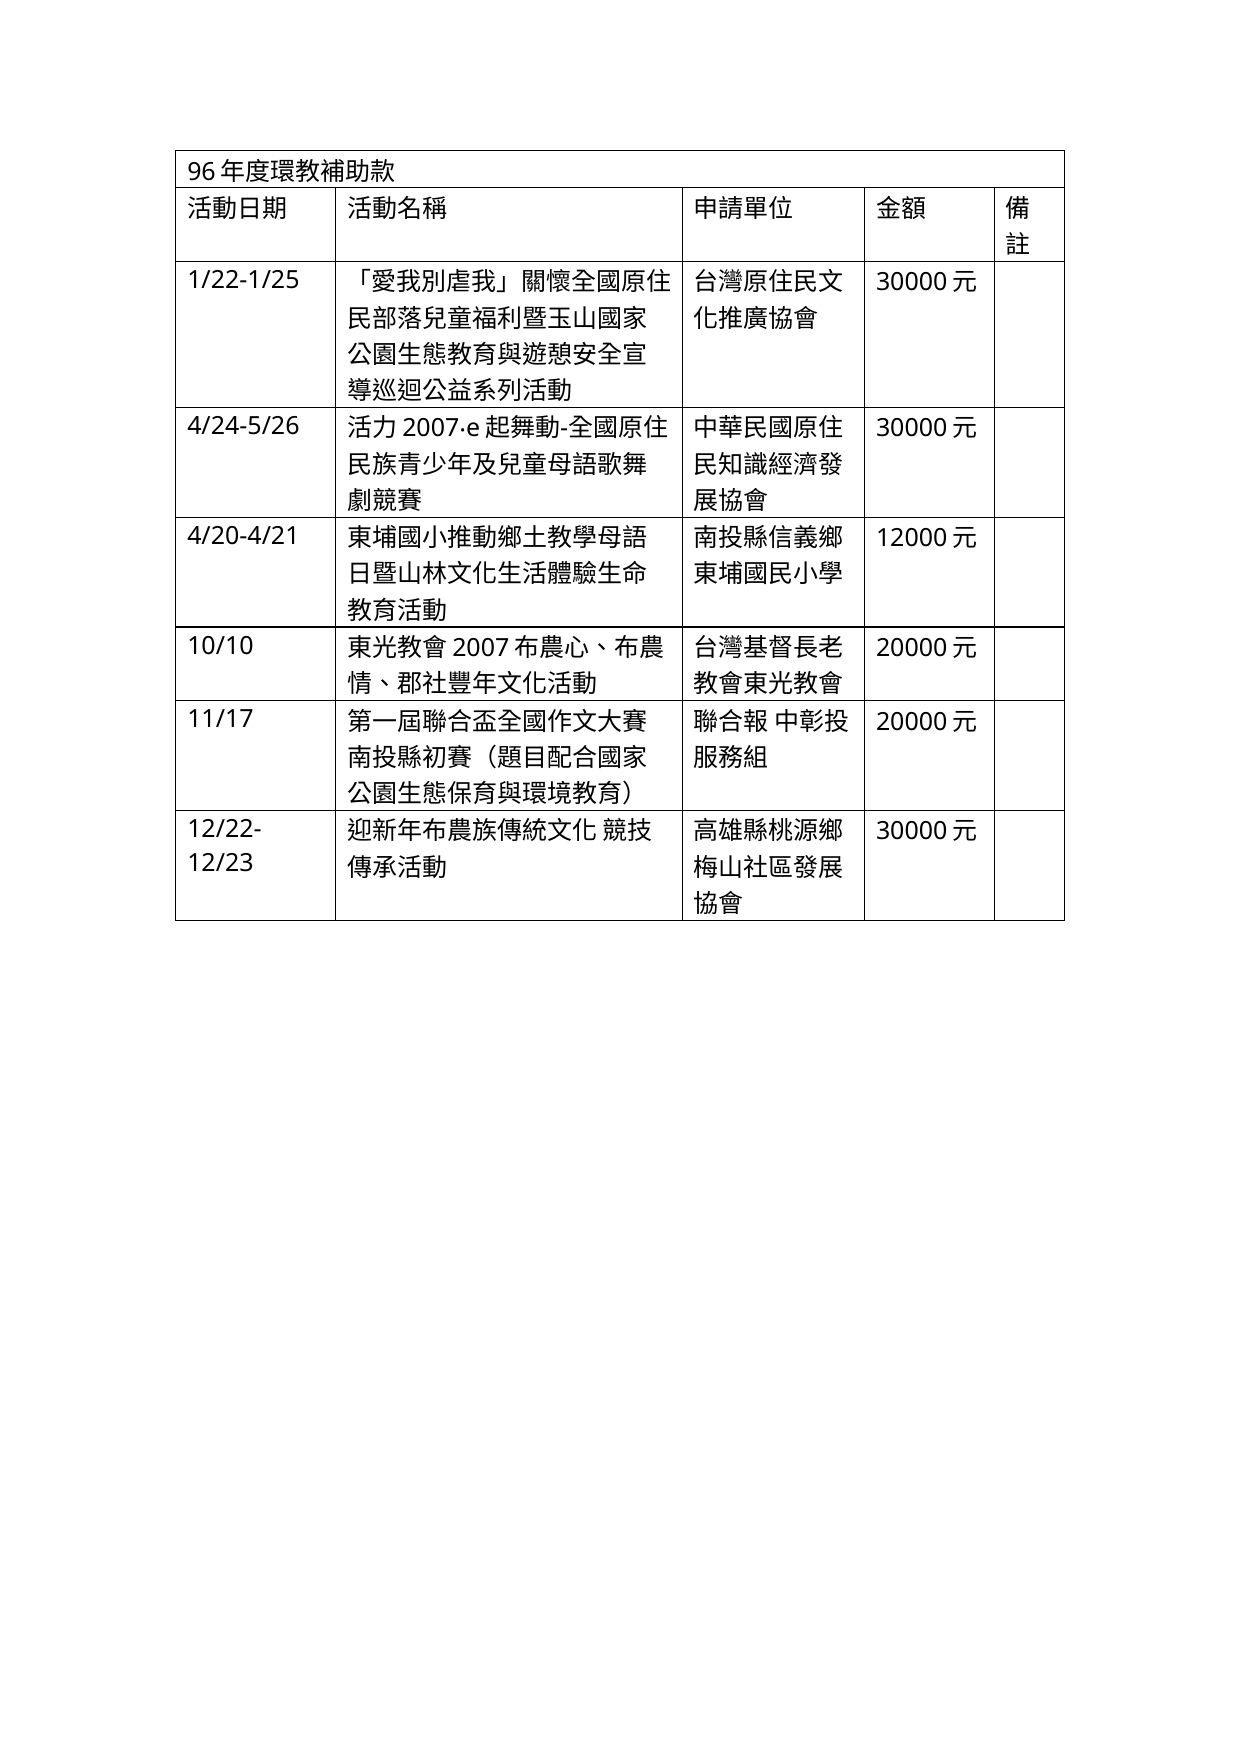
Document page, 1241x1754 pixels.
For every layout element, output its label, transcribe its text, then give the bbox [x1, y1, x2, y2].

table_cell 20000元 [865, 701, 994, 810]
table_cell 30000元 [865, 811, 994, 919]
table_cell [995, 811, 1064, 919]
table_cell 台灣原住民文化推廣協會 [683, 262, 864, 407]
table_cell 東埔國小推動鄉土教學母語日暨山林文化生活體驗生命教育活動 [336, 518, 682, 626]
table_cell 活力2007‧e起舞動-全國原住民族青少年及兒童母語歌舞劇競賽 [336, 408, 682, 517]
table_cell 11/17 [176, 701, 335, 810]
table_cell 迎新年布農族傳統文化 競技傳承活動 [336, 811, 682, 919]
table_cell 聯合報 中彰投服務組 [683, 701, 864, 810]
table_cell 第一屆聯合盃全國作文大賽南投縣初賽（題目配合國家公園生態保育與環境教育） [336, 701, 682, 810]
table_cell 20000元 [865, 628, 994, 700]
table_header 96年度環教補助款 [176, 151, 1064, 187]
table_cell 「愛我別虐我」關懷全國原住民部落兒童福利暨玉山國家公園生態教育與遊憩安全宣導巡迴公益系列活動 [336, 262, 682, 407]
table_cell 10/10 [176, 628, 335, 700]
table_cell 高雄縣桃源鄉梅山社區發展協會 [683, 811, 864, 919]
table_cell 30000元 [865, 408, 994, 517]
table_cell 12/22-12/23 [176, 811, 335, 919]
table_cell 東光教會2007布農心、布農情、郡社豐年文化活動 [336, 628, 682, 700]
table_cell 4/24-5/26 [176, 408, 335, 517]
table_cell 1/22-1/25 [176, 262, 335, 407]
table_cell 30000元 [865, 262, 994, 407]
table_cell 南投縣信義鄉東埔國民小學 [683, 518, 864, 626]
table_cell 中華民國原住民知識經濟發展協會 [683, 408, 864, 517]
table_cell [995, 408, 1064, 517]
table_cell 備註 [995, 188, 1064, 261]
table_cell [995, 628, 1064, 700]
table_cell 金額 [865, 188, 994, 261]
table_cell 活動名稱 [336, 188, 682, 261]
table_cell 台灣基督長老教會東光教會 [683, 628, 864, 700]
table_cell [995, 518, 1064, 626]
table_cell 活動日期 [176, 188, 335, 261]
table_cell 申請單位 [683, 188, 864, 261]
table_cell [995, 701, 1064, 810]
table_cell 12000元 [865, 518, 994, 626]
table_cell 4/20-4/21 [176, 518, 335, 626]
table_cell [995, 262, 1064, 407]
